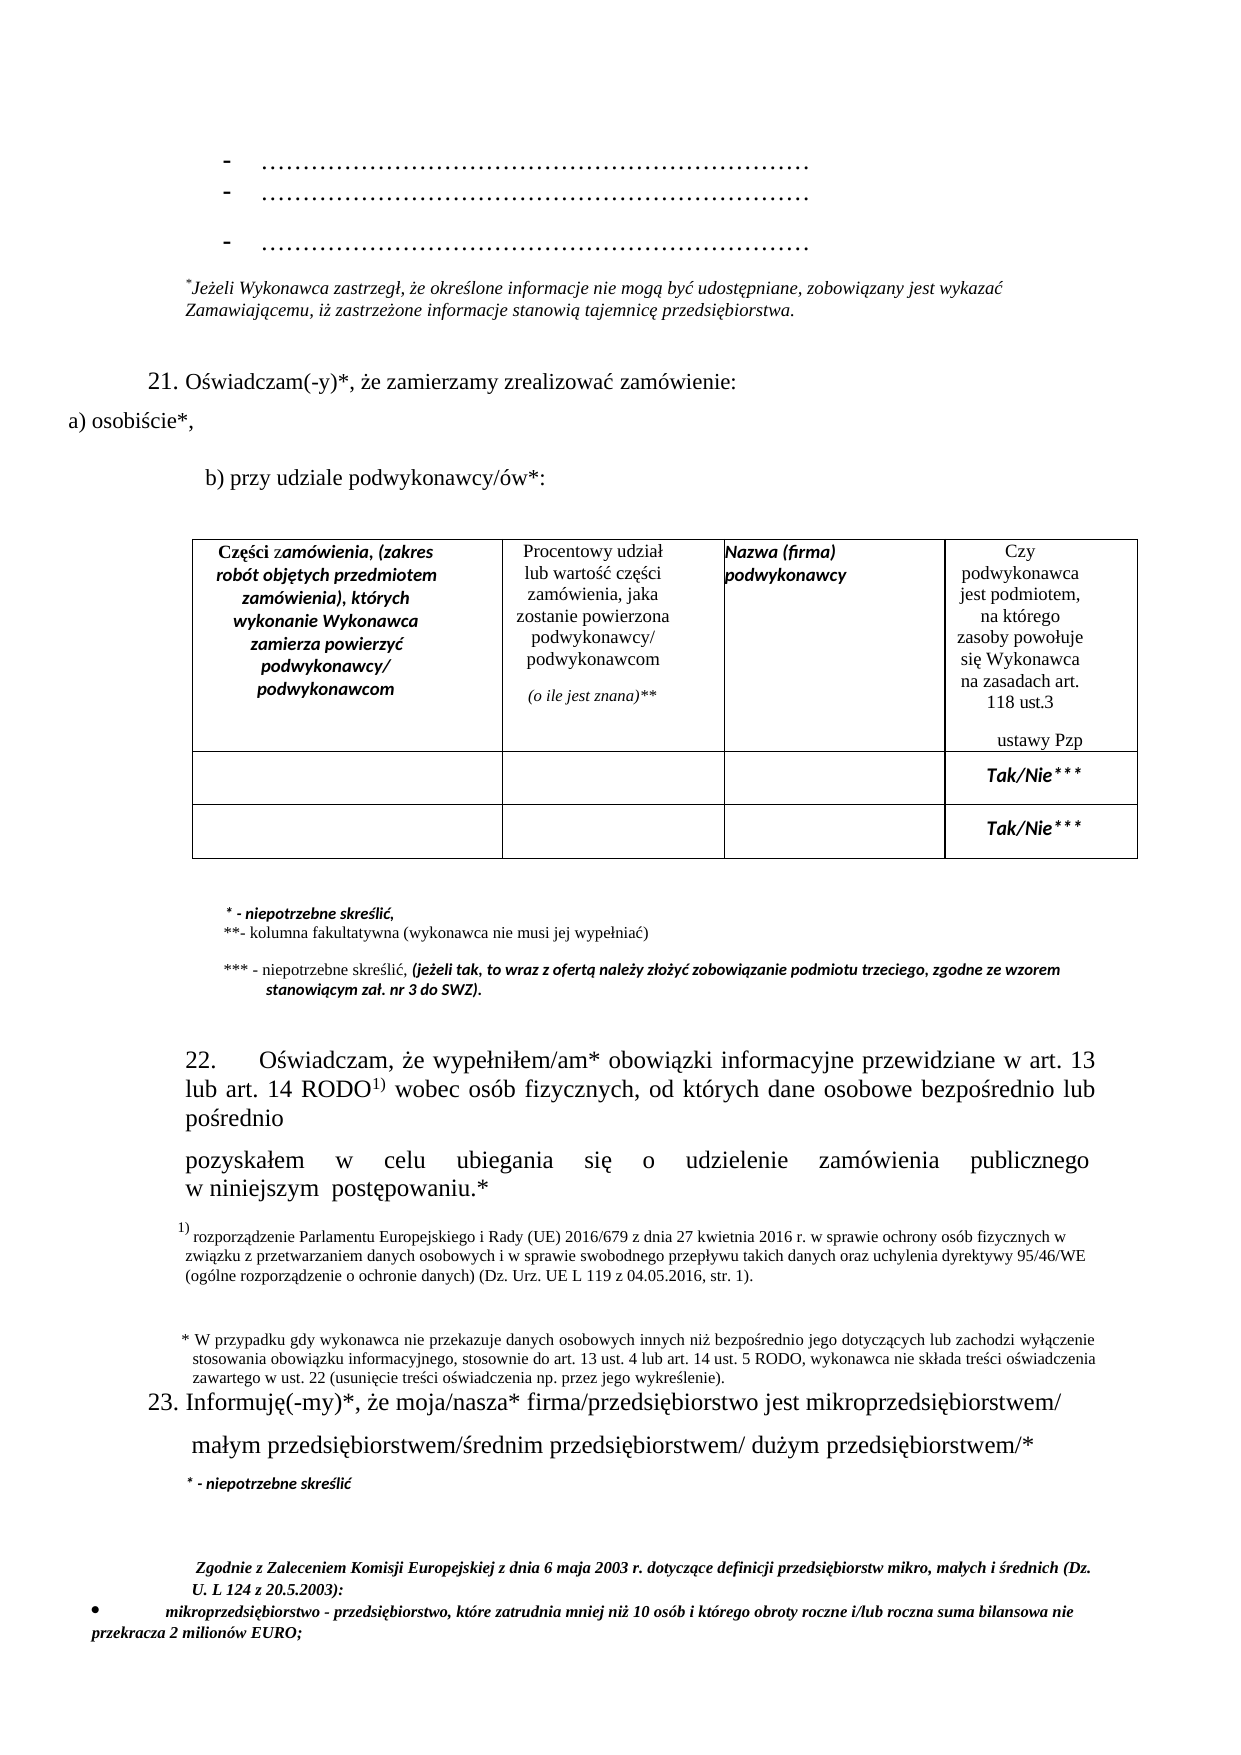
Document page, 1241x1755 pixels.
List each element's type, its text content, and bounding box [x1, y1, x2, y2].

text pozyskałem w celu ubiegania się o udzielenie zamówienia publicznego w niniejszym postępowaniu.* [185, 1145, 1096, 1202]
table_cell Tak/Nie*** [946, 805, 1137, 857]
list Informuję(-my)*, że moja/nasza* firma/przedsiębiorstwo jest mikroprzedsiębiorstwem/ małym przedsiębiorstwem/średnim przedsiębiorstwem/ dużym przedsiębiorstwem/* [148, 1387, 1096, 1459]
table_cell [193, 805, 502, 857]
text * W przypadku gdy wykonawca nie przekazuje danych osobowych innych niż bezpośrednio jego dotyczących lub zachodzi wyłączenie stosowania obowiązku informacyjnego, stosownie do art. 13 ust. 4 lub art. 14 ust. 5 RODO, wykonawca nie składa treści oświadczenia zawartego w ust. 22 (usunięcie treści oświadczenia np. przez jego wykreślenie). [181, 1330, 1096, 1387]
table_header Nazwa (firma) podwykonawcy [725, 540, 944, 751]
text *** - niepotrzebne skreślić, (jeżeli tak, to wraz z ofertą należy złożyć zobowiązanie podmiotu trzeciego, zgodne ze wzorem stanowiącym zał. nr 3 do SWZ). [223, 959, 1096, 1000]
table_cell Tak/Nie*** [946, 752, 1137, 804]
table_cell [503, 752, 724, 804]
text - ………………………………………………………… [223, 227, 1096, 256]
text - ………………………………………………………… [223, 146, 1096, 174]
list przy udziale podwykonawcy/ów*: [205, 464, 1096, 490]
list Oświadczam(-y)*, że zamierzamy zrealizować zamówienie: [148, 366, 1096, 394]
text * - niepotrzebne skreślić [185, 1474, 1096, 1494]
text 1) rozporządzenie Parlamentu Europejskiego i Rady (UE) 2016/679 z dnia 27 kwietnia 2016 r. w sprawie ochrony osób fizycznych w związku z przetwarzaniem danych osobowych i w sprawie swobodnego przepływu takich danych oraz uchylenia dyrektywy 95/46/WE (ogólne rozporządzenie o ochronie danych) (Dz. Urz. UE L 119 z 04.05.2016, str. 1). [177, 1219, 1096, 1284]
text **- kolumna fakultatywna (wykonawca nie musi jej wypełniać) [223, 923, 1096, 943]
text Zgodnie z Zaleceniem Komisji Europejskiej z dnia 6 maja 2003 r. dotyczące definicji przedsiębiorstw mikro, małych i średnich (Dz. U. L 124 z 20.5.2003): [191, 1558, 1096, 1599]
table_cell [503, 805, 724, 857]
table_header Procentowy udział lub wartość części zamówienia, jaka zostanie powierzona podwykonawcy/ podwykonawcom (o ile jest znana)** [503, 540, 724, 751]
table_header Części zamówienia, (zakres robót objętych przedmiotem zamówienia), których wykonanie Wykonawca zamierza powierzyć podwykonawcy/ podwykonawcom [193, 540, 502, 751]
table_cell [725, 805, 944, 857]
text - ………………………………………………………… [223, 177, 1096, 206]
table_cell [725, 752, 944, 804]
list osobiście*, [68, 408, 1096, 434]
table_header Czy podwykonawca jest podmiotem, na którego zasoby powołuje się Wykonawca na zasadach art. 118 ust.3 ustawy Pzp [946, 540, 1137, 751]
text *Jeżeli Wykonawca zastrzegł, że określone informacje nie mogą być udostępniane, zobowiązany jest wykazać Zamawiającemu, iż zastrzeżone informacje stanowią tajemnicę przedsiębiorstwa. [185, 276, 1096, 320]
text * - niepotrzebne skreślić, [224, 903, 1096, 923]
list mikroprzedsiębiorstwo - przedsiębiorstwo, które zatrudnia mniej niż 10 osób i którego obroty roczne i/lub roczna suma bilansowa nie przekracza 2 milionów EURO; [92, 1602, 1096, 1642]
table_cell [193, 752, 502, 804]
list Oświadczam, że wypełniłem/am* obowiązki informacyjne przewidziane w art. 13 lub art. 14 RODO1) wobec osób fizycznych, od których dane osobowe bezpośrednio lub pośrednio [185, 1046, 1096, 1132]
